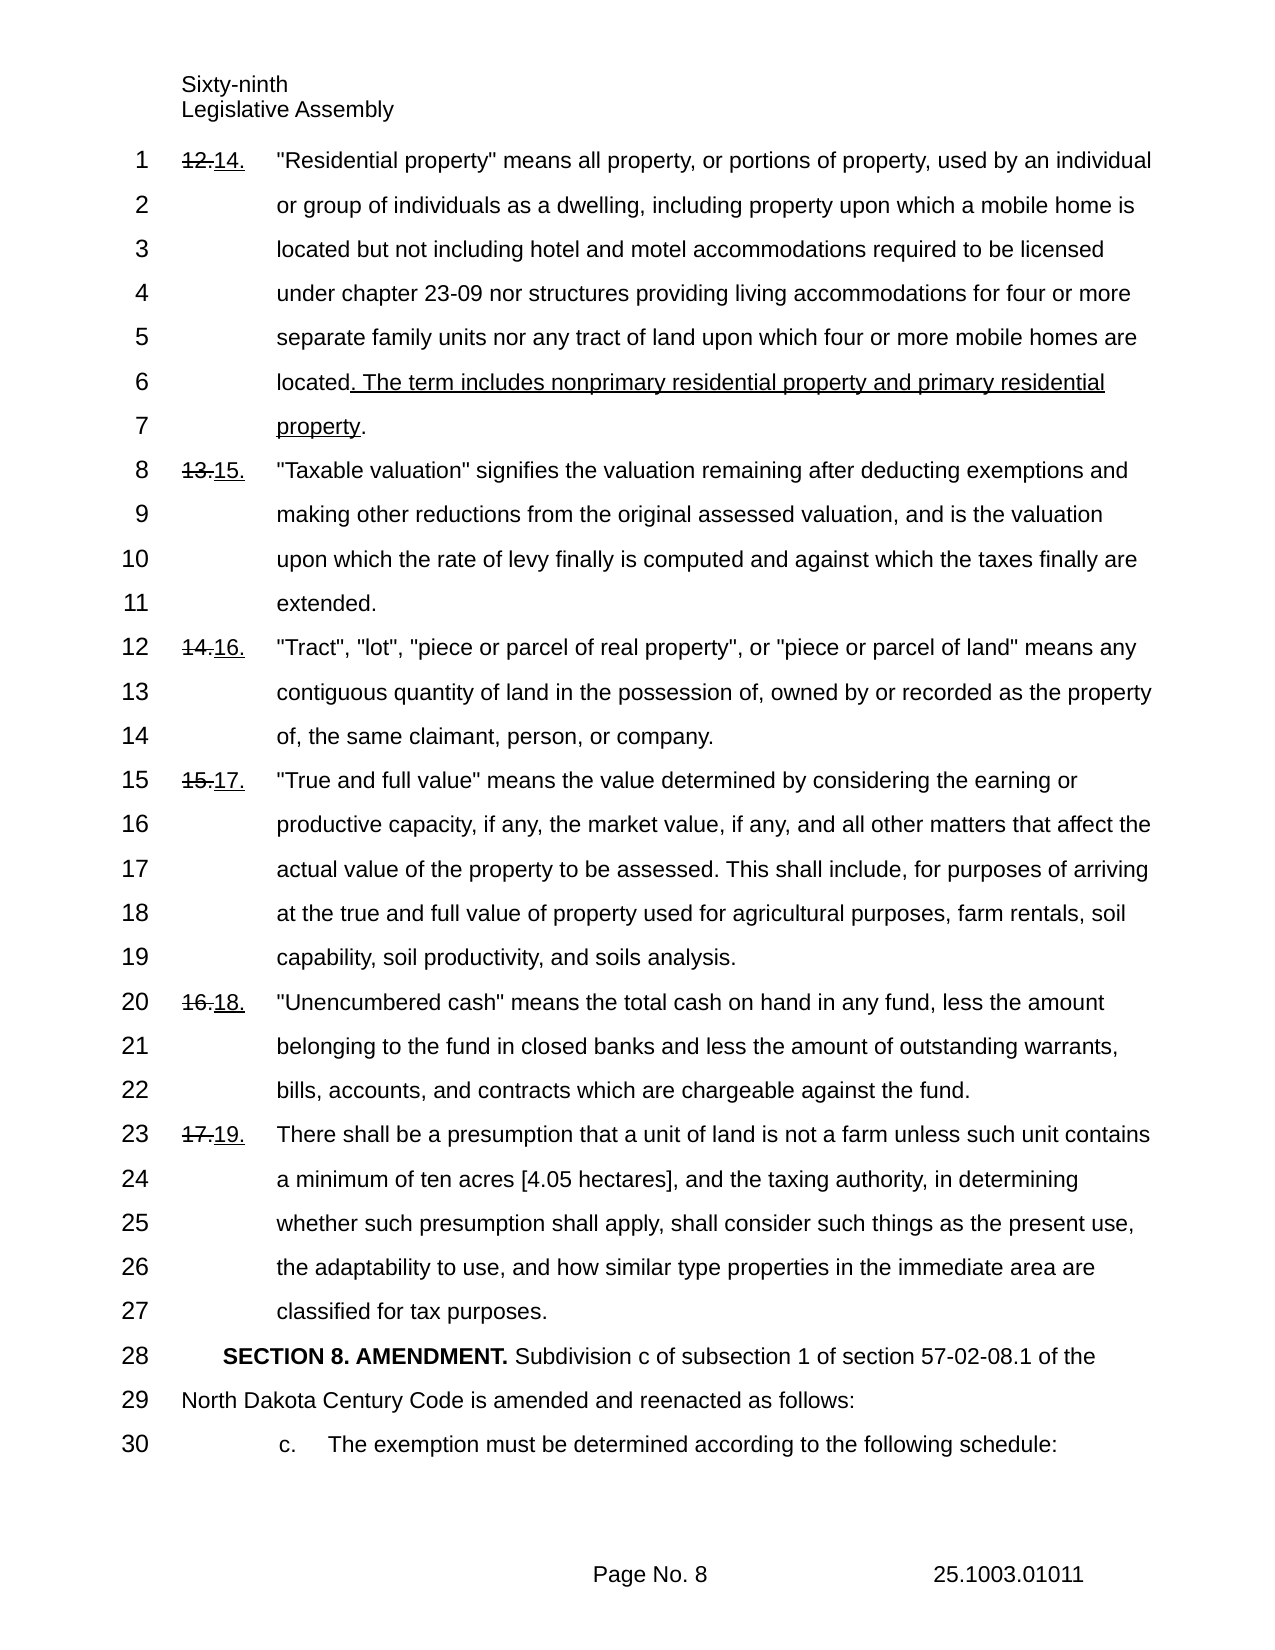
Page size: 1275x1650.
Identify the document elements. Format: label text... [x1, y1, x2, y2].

text c. The exemption must be determined according to the following schedule: [181, 1417, 1154, 1461]
text 14.16. "Tract", "lot", "piece or parcel of real property", or "piece or parcel of land" means any contiguous quantity of land in the possession of, owned by or recorded as the property of, the same claimant, person, or company. [181, 620, 1154, 753]
text 13.15. "Taxable valuation" signifies the valuation remaining after deducting exemptions and making other reductions from the original assessed valuation, and is the valuation upon which the rate of levy finally is computed and against which the taxes finally are extended. [181, 443, 1154, 620]
text SECTION 8. AMENDMENT. Subdivision c of subsection 1 of section 57‑02‑08.1 of the North Dakota Century Code is amended and reenacted as follows: [181, 1329, 1154, 1417]
text 15.17. "True and full value" means the value determined by considering the earning or productive capacity, if any, the market value, if any, and all other matters that affect the actual value of the property to be assessed. This shall include, for purposes of arriving at the true and full value of property used for agricultural purposes, farm rentals, soil capability, soil productivity, and soils analysis. [181, 753, 1154, 974]
text 17.19. There shall be a presumption that a unit of land is not a farm unless such unit contains a minimum of ten acres [4.05 hectares], and the taxing authority, in determining whether such presumption shall apply, shall consider such things as the present use, the adaptability to use, and how similar type properties in the immediate area are classified for tax purposes. [181, 1107, 1154, 1329]
text 16.18. "Unencumbered cash" means the total cash on hand in any fund, less the amount belonging to the fund in closed banks and less the amount of outstanding warrants, bills, accounts, and contracts which are chargeable against the fund. [181, 974, 1154, 1107]
text 12.14. "Residential property" means all property, or portions of property, used by an individual or group of individuals as a dwelling, including property upon which a mobile home is located but not including hotel and motel accommodations required to be licensed under chapter 23‑09 nor structures providing living accommodations for four or more separate family units nor any tract of land upon which four or more mobile homes are located. The term includes nonprimary residential property and primary residential property. [181, 133, 1154, 443]
